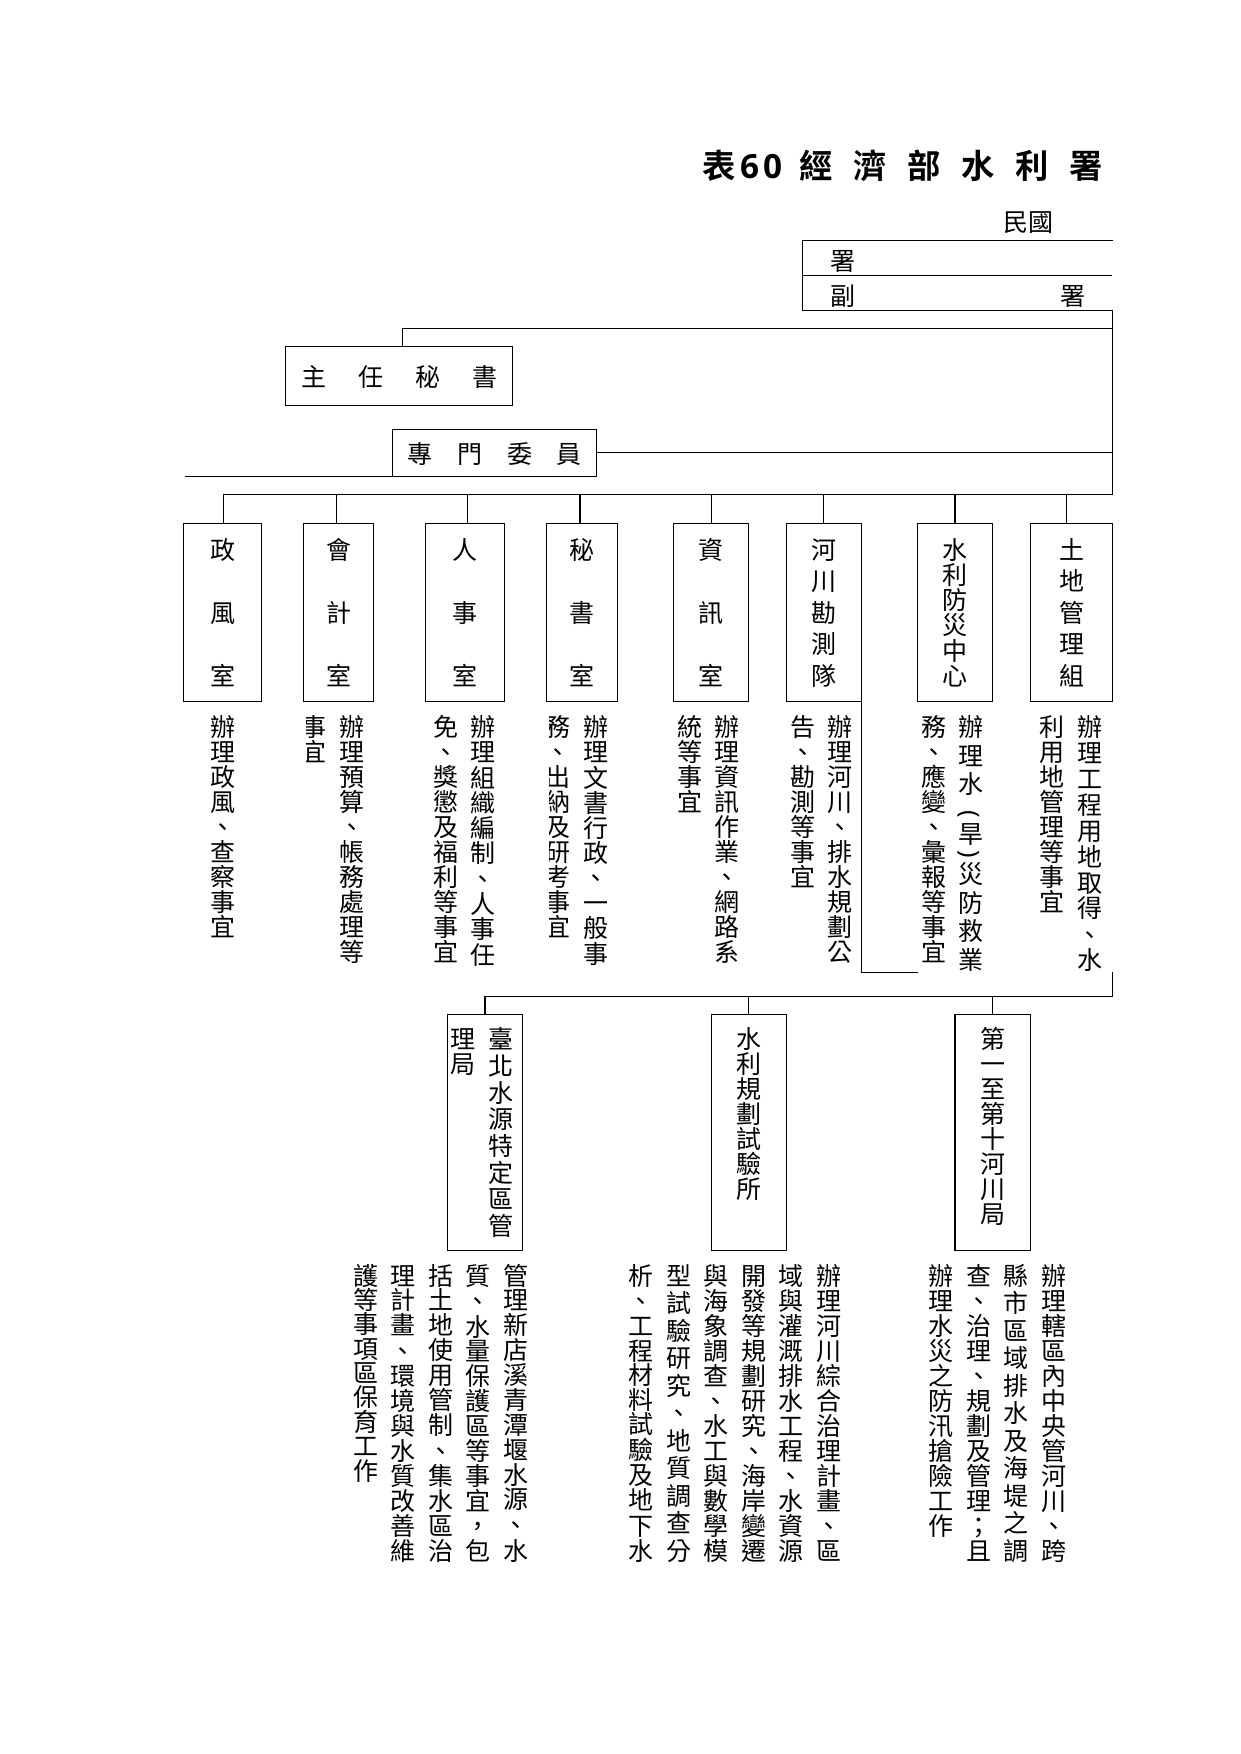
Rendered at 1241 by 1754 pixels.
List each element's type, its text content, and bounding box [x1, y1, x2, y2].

table_cell [1031, 1014, 1113, 1250]
table_cell [374, 701, 425, 972]
table_cell 主任秘書 [286, 347, 512, 405]
table_cell [749, 523, 786, 701]
table_cell [272, 972, 1078, 996]
table_cell 第一至第十河川局 [956, 1015, 1030, 1250]
table_cell 秘書室 [547, 524, 617, 701]
table_cell 水利規劃試驗所 [712, 1015, 786, 1250]
table_cell [975, 476, 1112, 494]
table_cell [468, 495, 579, 523]
table_cell [184, 477, 285, 494]
table_header [184, 240, 285, 275]
table_cell 辦理政風、查察事宜 [184, 702, 261, 972]
table_cell [285, 476, 974, 494]
text 民國 [187, 202, 1053, 239]
table_cell [184, 1014, 272, 1250]
table_cell [618, 523, 673, 701]
table_cell 辦理河川綜合治理計畫、區域與灌溉排水工程、水資源開發等規劃研究、海岸變遷與海象調查、水工與數學模型試驗研究、地質調查分析、工程材料試驗及地下水研究等工作 [617, 1250, 862, 1575]
table_cell 臺北水源特定區管理局 [448, 1015, 522, 1250]
table_cell 河川勘測隊 [787, 524, 861, 701]
table_cell [184, 310, 285, 328]
table_cell 資訊室 [674, 524, 748, 701]
table_cell [513, 346, 1112, 405]
table_cell [993, 701, 1030, 972]
table_cell 辦理河川、排水規劃公告、勘測等事宜 [749, 701, 861, 972]
table_cell [505, 523, 546, 701]
table_cell [617, 701, 674, 972]
table_cell [403, 329, 974, 346]
table_cell [261, 701, 304, 972]
table_cell [1079, 972, 1112, 996]
table_cell [975, 429, 1112, 452]
table_header [285, 240, 802, 275]
table_cell [184, 328, 285, 346]
table_cell [337, 495, 467, 523]
table_cell 水利防災中心 [918, 524, 992, 701]
table_cell [975, 453, 1112, 476]
table_cell [597, 429, 974, 452]
table_cell [1079, 997, 1113, 1014]
table_cell [184, 346, 285, 405]
table_cell [285, 429, 392, 476]
table_cell 辦理資訊作業、網路系統等事宜 [674, 702, 749, 972]
table_cell [862, 523, 918, 972]
table_cell 辦理水 (旱)災防救業務、應變、彙報等事宜 [918, 702, 993, 972]
table_cell [262, 523, 303, 701]
table_cell 會計室 [304, 524, 373, 701]
table_cell [712, 495, 823, 523]
table_cell [560, 1250, 617, 1575]
table_cell 辦理工程用地取得、水利用地管理等事宜 [1030, 702, 1113, 972]
table_cell 政風室 [184, 524, 261, 701]
table_cell [581, 495, 711, 523]
table_cell [993, 523, 1030, 701]
table_cell 辦理轄區內中央管河川、跨縣市區域排水及海堤之調查、治理、規劃及管理；且辦理水災之防汛搶險工作 [862, 1250, 1113, 1575]
text 表60 經濟部水利署 [187, 127, 1103, 202]
table_cell [787, 1014, 954, 1250]
table_cell [486, 997, 748, 1014]
table_cell [993, 997, 1078, 1014]
table_cell 專門委員 [393, 430, 596, 476]
table_cell [224, 495, 336, 523]
table_cell [184, 405, 285, 428]
table_cell [975, 329, 1112, 346]
table_cell [505, 701, 546, 972]
table_cell 人事室 [426, 524, 504, 701]
table_cell [184, 275, 285, 310]
table_cell [956, 495, 1066, 523]
table_cell 辦理文書行政、一般事務、出納及研考事宜 [546, 702, 617, 972]
table_cell 副署 [803, 275, 1113, 310]
table_cell [749, 997, 992, 1014]
table_cell [597, 453, 974, 476]
table_cell [184, 996, 272, 1014]
table_cell [285, 405, 974, 428]
table_cell [975, 405, 1112, 428]
table_cell [975, 311, 1112, 328]
table_cell [374, 523, 425, 701]
table_cell [1067, 495, 1113, 523]
table_cell [184, 972, 272, 996]
table_cell [184, 429, 285, 476]
table_cell 辦理組織編制、人事任免、獎懲及福利等事宜 [425, 702, 505, 972]
table_cell [285, 275, 802, 310]
table_cell [272, 1014, 447, 1250]
table_header 署 [803, 241, 1113, 275]
table_cell [523, 1014, 711, 1250]
table_cell 管理新店溪青潭堰水源、水質、水量保護區等事宜，包括土地使用管制、集水區治理計畫、環境與水質改善維護等事項區保育工作 [184, 1250, 560, 1575]
table_cell [184, 494, 223, 523]
table_cell 辦理預算、帳務處理等事宜 [304, 702, 373, 972]
table_cell 土地管理組 [1031, 524, 1112, 701]
table_cell [285, 310, 974, 328]
table_cell [824, 495, 954, 523]
table_cell [272, 996, 484, 1014]
table_cell [285, 328, 402, 346]
